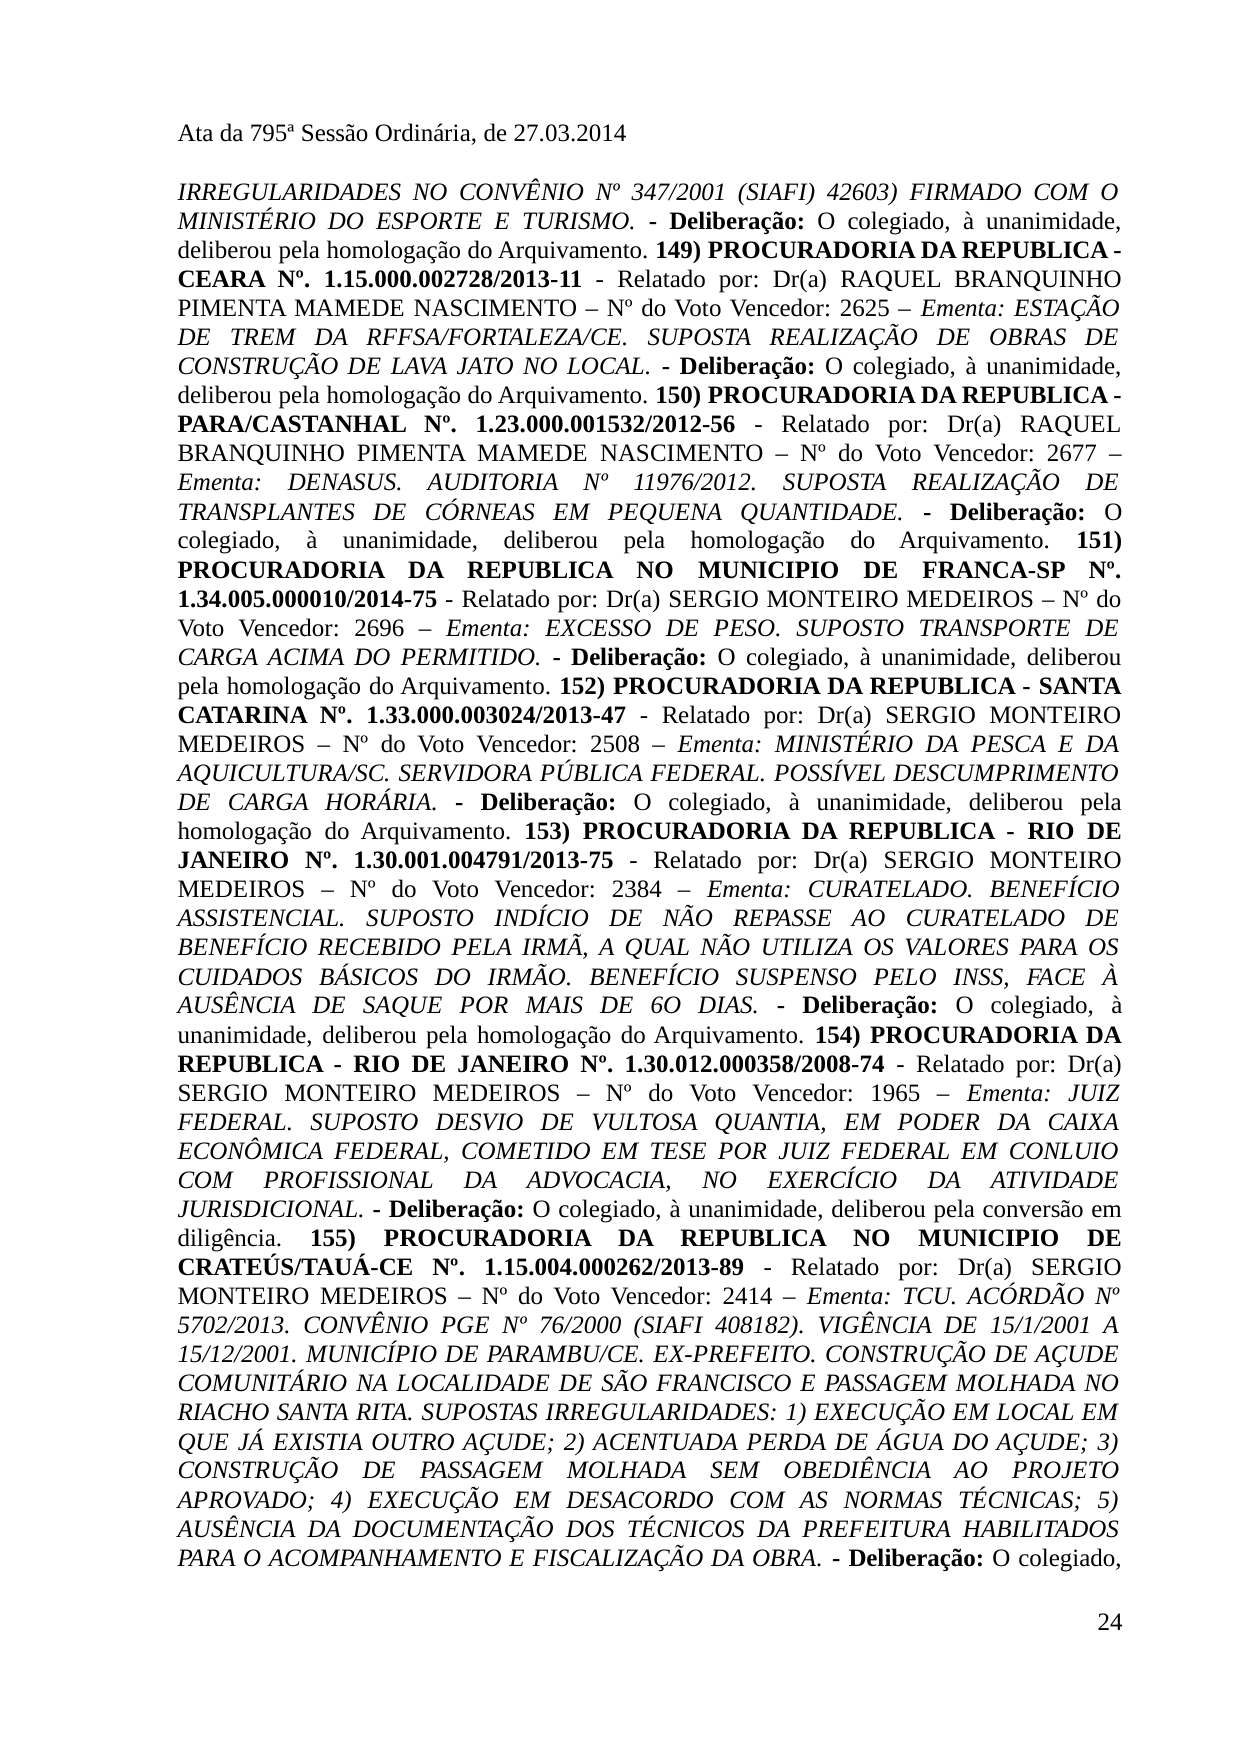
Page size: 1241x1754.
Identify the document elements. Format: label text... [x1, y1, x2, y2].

text IRREGULARIDADES NO CONVÊNIO Nº 347/2001 (SIAFI) 42603) FIRMADO COM O MINISTÉRIO DO ESPORTE E TURISMO. - Deliberação: O colegiado, à unanimidade, deliberou pela homologação do Arquivamento. 149) PROCURADORIA DA REPUBLICA - CEARA Nº. 1.15.000.002728/2013-11 - Relatado por: Dr(a) RAQUEL BRANQUINHO PIMENTA MAMEDE NASCIMENTO – Nº do Voto Vencedor: 2625 – Ementa: ESTAÇÃO DE TREM DA RFFSA/FORTALEZA/CE. SUPOSTA REALIZAÇÃO DE OBRAS DE CONSTRUÇÃO DE LAVA JATO NO LOCAL. - Deliberação: O colegiado, à unanimidade, deliberou pela homologação do Arquivamento. 150) PROCURADORIA DA REPUBLICA - PARA/CASTANHAL Nº. 1.23.000.001532/2012-56 - Relatado por: Dr(a) RAQUEL BRANQUINHO PIMENTA MAMEDE NASCIMENTO – Nº do Voto Vencedor: 2677 – Ementa: DENASUS. AUDITORIA Nº 11976/2012. SUPOSTA REALIZAÇÃO DE TRANSPLANTES DE CÓRNEAS EM PEQUENA QUANTIDADE. - Deliberação: O colegiado, à unanimidade, deliberou pela homologação do Arquivamento. 151) PROCURADORIA DA REPUBLICA NO MUNICIPIO DE FRANCA-SP Nº. 1.34.005.000010/2014-75 - Relatado por: Dr(a) SERGIO MONTEIRO MEDEIROS – Nº do Voto Vencedor: 2696 – Ementa: EXCESSO DE PESO. SUPOSTO TRANSPORTE DE CARGA ACIMA DO PERMITIDO. - Deliberação: O colegiado, à unanimidade, deliberou pela homologação do Arquivamento. 152) PROCURADORIA DA REPUBLICA - SANTA CATARINA Nº. 1.33.000.003024/2013-47 - Relatado por: Dr(a) SERGIO MONTEIRO MEDEIROS – Nº do Voto Vencedor: 2508 – Ementa: MINISTÉRIO DA PESCA E DA AQUICULTURA/SC. SERVIDORA PÚBLICA FEDERAL. POSSÍVEL DESCUMPRIMENTO DE CARGA HORÁRIA. - Deliberação: O colegiado, à unanimidade, deliberou pela homologação do Arquivamento. 153) PROCURADORIA DA REPUBLICA - RIO DE JANEIRO Nº. 1.30.001.004791/2013-75 - Relatado por: Dr(a) SERGIO MONTEIRO MEDEIROS – Nº do Voto Vencedor: 2384 – Ementa: CURATELADO. BENEFÍCIO ASSISTENCIAL. SUPOSTO INDÍCIO DE NÃO REPASSE AO CURATELADO DE BENEFÍCIO RECEBIDO PELA IRMÃ, A QUAL NÃO UTILIZA OS VALORES PARA OS CUIDADOS BÁSICOS DO IRMÃO. BENEFÍCIO SUSPENSO PELO INSS, FACE À AUSÊNCIA DE SAQUE POR MAIS DE 6O DIAS. - Deliberação: O colegiado, à unanimidade, deliberou pela homologação do Arquivamento. 154) PROCURADORIA DA REPUBLICA - RIO DE JANEIRO Nº. 1.30.012.000358/2008-74 - Relatado por: Dr(a) SERGIO MONTEIRO MEDEIROS – Nº do Voto Vencedor: 1965 – Ementa: JUIZ FEDERAL. SUPOSTO DESVIO DE VULTOSA QUANTIA, EM PODER DA CAIXA ECONÔMICA FEDERAL, COMETIDO EM TESE POR JUIZ FEDERAL EM CONLUIO COM PROFISSIONAL DA ADVOCACIA, NO EXERCÍCIO DA ATIVIDADE JURISDICIONAL. - Deliberação: O colegiado, à unanimidade, deliberou pela conversão em diligência. 155) PROCURADORIA DA REPUBLICA NO MUNICIPIO DE CRATEÚS/TAUÁ-CE Nº. 1.15.004.000262/2013-89 - Relatado por: Dr(a) SERGIO MONTEIRO MEDEIROS – Nº do Voto Vencedor: 2414 – Ementa: TCU. ACÓRDÃO Nº 5702/2013. CONVÊNIO PGE Nº 76/2000 (SIAFI 408182). VIGÊNCIA DE 15/1/2001 A 15/12/2001. MUNICÍPIO DE PARAMBU/CE. EX-PREFEITO. CONSTRUÇÃO DE AÇUDE COMUNITÁRIO NA LOCALIDADE DE SÃO FRANCISCO E PASSAGEM MOLHADA NO RIACHO SANTA RITA. SUPOSTAS IRREGULARIDADES: 1) EXECUÇÃO EM LOCAL EM QUE JÁ EXISTIA OUTRO AÇUDE; 2) ACENTUADA PERDA DE ÁGUA DO AÇUDE; 3) CONSTRUÇÃO DE PASSAGEM MOLHADA SEM OBEDIÊNCIA AO PROJETO APROVADO; 4) EXECUÇÃO EM DESACORDO COM AS NORMAS TÉCNICAS; 5) AUSÊNCIA DA DOCUMENTAÇÃO DOS TÉCNICOS DA PREFEITURA HABILITADOS PARA O ACOMPANHAMENTO E FISCALIZAÇÃO DA OBRA. - Deliberação: O colegiado, [177, 177, 1122, 1572]
